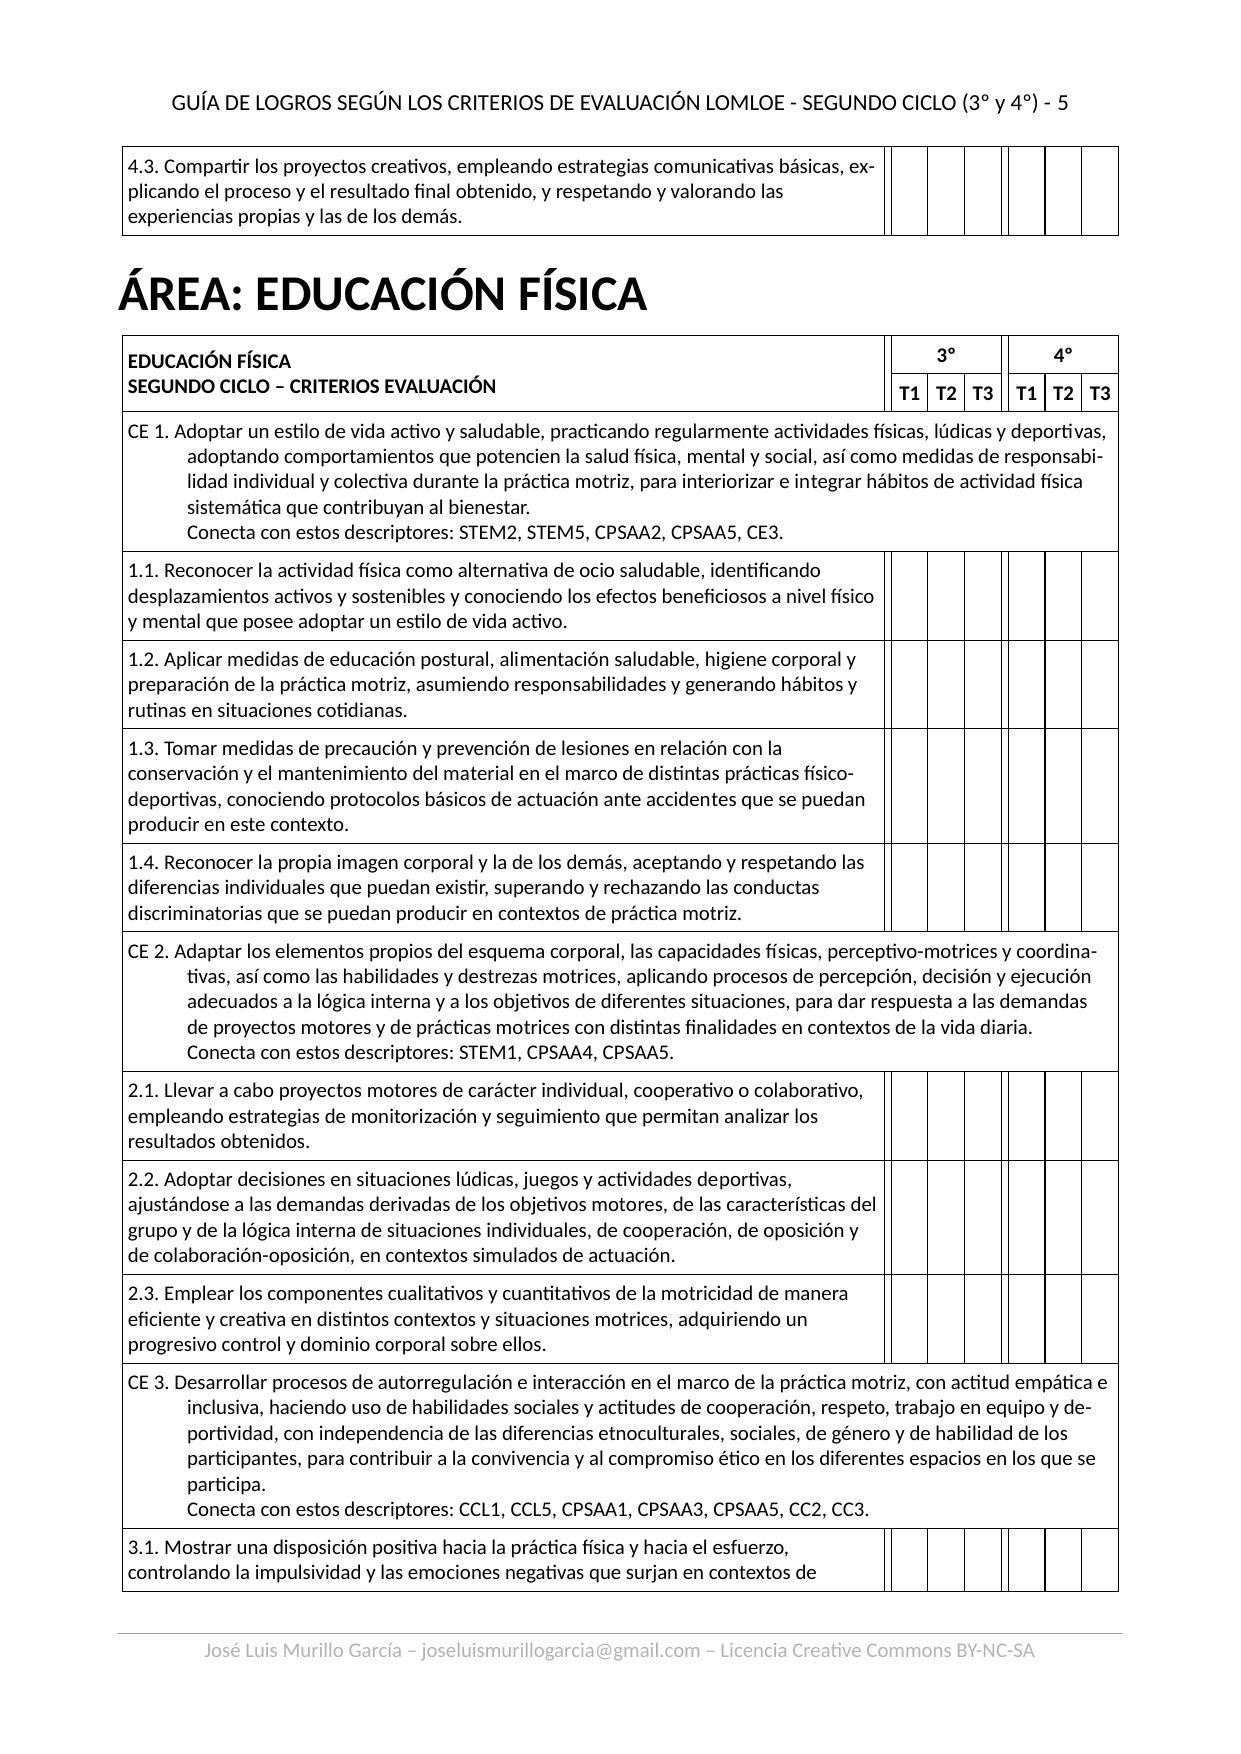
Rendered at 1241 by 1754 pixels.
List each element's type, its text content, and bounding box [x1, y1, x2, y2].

table_cell [1009, 1529, 1044, 1591]
table_cell 2.3. Emplear los compo­nentes cualitativos y cuantitativos de la mo­tricidad de manera efi­ciente y creativa en dis­tintos contextos y situa­ciones motrices, adqui­riendo un progresivo control y dominio corpo­ral sobre ellos. [123, 1275, 884, 1362]
table_cell 1.4. Reconocer la propia imagen corporal y la de los demás, aceptando y respetando las diferen­cias individuales que puedan existir, superan­do y rechazando las con­ductas discriminatorias que se puedan producir en contextos de práctica motriz. [123, 844, 884, 931]
table_cell [1046, 729, 1081, 842]
table_cell [1046, 552, 1081, 639]
table_cell 1.3. Tomar medidas de precaución y prevención de lesiones en relación con la conservación y el mantenimiento del ma­terial en el marco de dis­tintas prácticas físico- deportivas, conociendo protocolos básicos de actuación ante acciden­tes que se puedan pro­ducir en este contexto. [123, 729, 884, 842]
table_cell T3 [1082, 374, 1118, 411]
table_cell [928, 1529, 964, 1591]
table_cell CE 3. Desarrollar procesos de autorregu­lación e interacción en el marco de la práctica motriz, con actitud empática e inclusiva, haciendo uso de habilida­des sociales y actitudes de coopera­ción, respeto, trabajo en equipo y de­portividad, con independencia de las diferencias etnoculturales, sociales, de género y de habilidad de los parti­cipantes, para contribuir a la convi­vencia y al compromiso ético en los diferentes espacios en los que se par­ticipa. Conec­ta con estos descriptores: CCL1, CCL5, CPSAA1, CPSAA3, CPSAA5, CC2, CC3. [123, 1364, 1118, 1527]
table_cell [1082, 1072, 1118, 1159]
table_cell [928, 552, 964, 639]
table_cell [928, 844, 964, 931]
table_cell [1002, 552, 1008, 639]
table_cell [928, 1161, 964, 1274]
table_cell [885, 641, 891, 728]
table_cell [1046, 1161, 1081, 1274]
table_cell [928, 1072, 964, 1159]
table_cell [1009, 1072, 1044, 1159]
table_cell [892, 552, 927, 639]
table_cell [885, 1161, 891, 1274]
table_cell T1 [1009, 374, 1044, 411]
table_cell [892, 641, 927, 728]
table_cell [1002, 1275, 1008, 1362]
table_cell [892, 1529, 927, 1591]
table_header [1002, 336, 1008, 411]
table_cell [1009, 1275, 1044, 1362]
table_cell [1082, 147, 1118, 235]
table_cell [965, 552, 1001, 639]
table_cell [1009, 147, 1044, 235]
table_cell [1046, 1275, 1081, 1362]
table_cell [1009, 552, 1044, 639]
table_cell [928, 729, 964, 842]
table_cell [1082, 729, 1118, 842]
table_cell [965, 1275, 1001, 1362]
table_header [885, 336, 891, 411]
table_cell CE 1. Adoptar un estilo de vida activo y saludable, practicando regularmente actividades físicas, lúdicas y deporti­vas, adoptando comportamientos que potencien la salud física, mental y so­cial, así como medidas de responsabi­lidad individual y colectiva durante la práctica motriz, para interiorizar e in­tegrar hábitos de actividad física siste­mática que contribuyan al bienestar. Conec­ta con estos descriptores: STEM2, STEM5, CP­SAA2, CPSAA5, CE3. [123, 412, 1118, 551]
table_cell 2.2. Adoptar decisiones en situaciones lúdicas, juegos y actividades de­portivas, ajustándose a las demandas derivadas de los objetivos moto­res, de las características del grupo y de la lógica interna de situaciones individuales, de coope­ración, de oposición y de colaboración-oposición, en contextos simulados de actuación. [123, 1161, 884, 1274]
table_cell 2.1. Llevar a cabo proyec­tos motores de carácter individual, cooperativo o colaborativo, empleando estrategias de monitori­zación y seguimiento que permitan analizar los resultados obtenidos. [123, 1072, 884, 1159]
table_cell [892, 1275, 927, 1362]
table_cell T2 [1046, 374, 1081, 411]
table_cell [892, 729, 927, 842]
table_cell [1002, 729, 1008, 842]
table_cell [928, 147, 964, 235]
table_cell [965, 1529, 1001, 1591]
table_cell [1002, 1161, 1008, 1274]
table_cell [1002, 641, 1008, 728]
table_cell [965, 1072, 1001, 1159]
table_cell [965, 729, 1001, 842]
table_cell [1082, 1275, 1118, 1362]
table_cell [885, 1529, 891, 1591]
table_cell T1 [892, 374, 927, 411]
table_cell [885, 1072, 891, 1159]
table_cell [885, 1275, 891, 1362]
table_cell [885, 147, 891, 235]
table_cell [1082, 844, 1118, 931]
table_cell [965, 641, 1001, 728]
table_header EDUCACIÓN FÍSICA SEGUNDO CICLO – CRITERIOS EVALUACIÓN [123, 336, 884, 411]
table_cell [1082, 641, 1118, 728]
table_cell T2 [928, 374, 964, 411]
table_cell [1046, 844, 1081, 931]
table_cell T3 [965, 374, 1001, 411]
table_cell [1002, 147, 1008, 235]
table_cell 4.3. Compartir los pro­yectos creativos, em­pleando estrategias co­municativas básicas, ex­plicando el proceso y el resultado final obtenido, y respetando y valoran­do las experiencias pro­pias y las de los demás. [123, 147, 884, 235]
table_cell [965, 147, 1001, 235]
table_cell [1009, 1161, 1044, 1274]
table_cell 3.1. Mostrar una disposi­ción positiva hacia la práctica física y hacia el esfuerzo, controlando la impulsividad y las emo­ciones negativas que surjan en contextos de [123, 1529, 884, 1591]
table_cell [1082, 1161, 1118, 1274]
table_cell [928, 641, 964, 728]
table_cell [1009, 641, 1044, 728]
table_cell [885, 552, 891, 639]
table_cell 1.1. Reconocer la activi­dad física como alterna­tiva de ocio saludable, identificando desplaza­mientos activos y soste­nibles y conociendo los efectos beneficiosos a nivel físico y mental que posee adoptar un estilo de vida activo. [123, 552, 884, 639]
table_cell [1046, 1529, 1081, 1591]
table_cell [885, 844, 891, 931]
table_cell [892, 147, 927, 235]
table_header 4º [1009, 336, 1118, 373]
table_cell CE 2. Adaptar los elementos propios del esquema corporal, las capacidades fí­sicas, perceptivo-motrices y coordina­tivas, así como las habilidades y des­trezas motrices, aplicando procesos de percepción, decisión y ejecución adecuados a la lógica interna y a los objetivos de diferentes situaciones, para dar respuesta a las demandas de proyectos motores y de prácticas mo­trices con distintas finalidades en con­textos de la vida diaria. Conec­ta con estos descriptores: STEM1, CPSAA4, CP­SAA5. [123, 932, 1118, 1071]
table_header 3º [892, 336, 1001, 373]
table_cell [885, 729, 891, 842]
table_cell [1046, 147, 1081, 235]
table_cell [892, 1161, 927, 1274]
table_cell [1082, 1529, 1118, 1591]
table_cell [928, 1275, 964, 1362]
subtitle ÁREA: EDUCACIÓN FÍSICA [118, 262, 1122, 323]
table_cell 1.2. Aplicar medidas de educación postural, ali­mentación saludable, hi­giene corporal y prepa­ración de la práctica mo­triz, asumiendo respon­sabilidades y generando hábitos y rutinas en si­tuaciones cotidianas. [123, 641, 884, 728]
table_cell [965, 1161, 1001, 1274]
table_cell [1046, 641, 1081, 728]
table_cell [965, 844, 1001, 931]
table_cell [892, 844, 927, 931]
table_cell [892, 1072, 927, 1159]
table_cell [1082, 552, 1118, 639]
table_cell [1002, 1529, 1008, 1591]
table_cell [1009, 729, 1044, 842]
table_cell [1002, 1072, 1008, 1159]
table_cell [1002, 844, 1008, 931]
table_cell [1009, 844, 1044, 931]
table_cell [1046, 1072, 1081, 1159]
